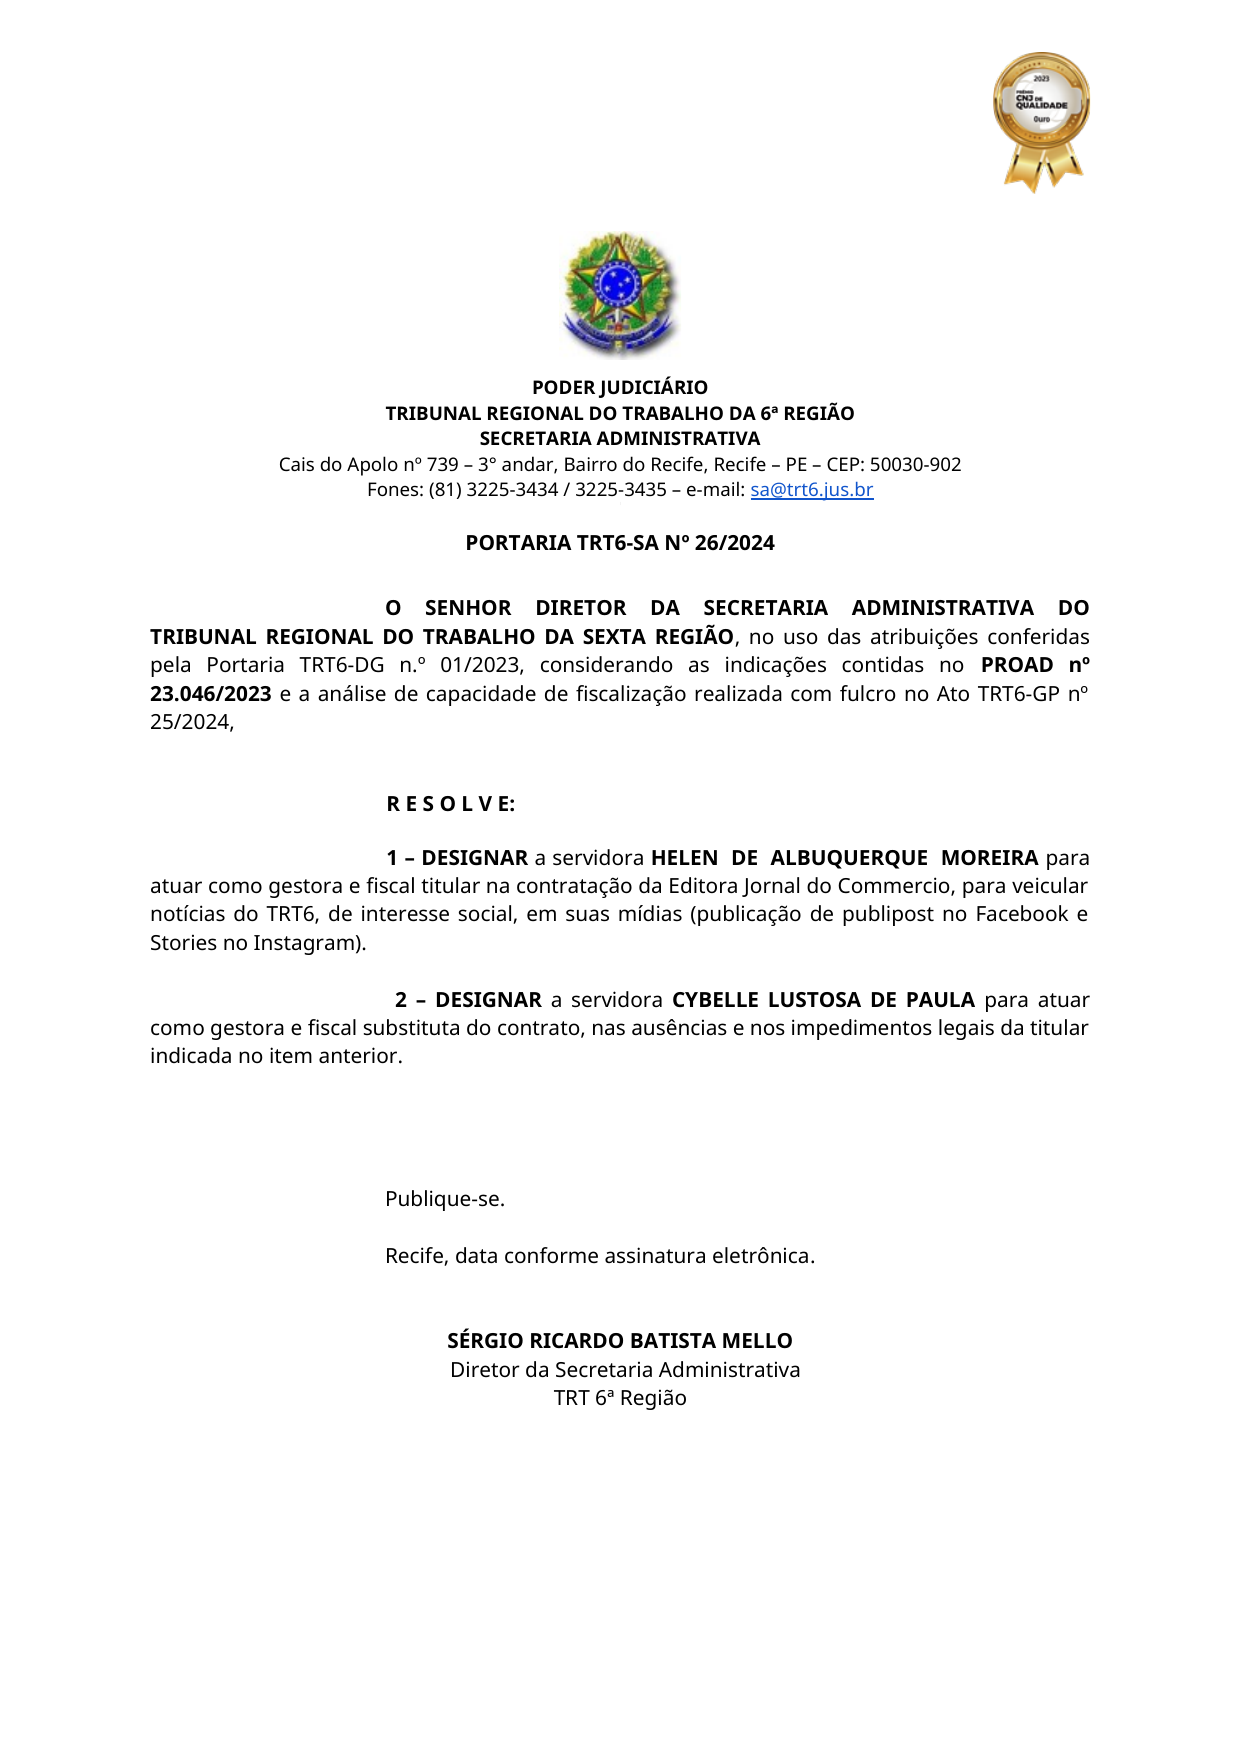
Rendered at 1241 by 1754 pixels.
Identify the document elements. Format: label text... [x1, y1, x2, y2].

text O SENHOR DIRETOR DA SECRETARIA ADMINISTRATIVA DO TRIBUNAL REGIONAL DO TRABALHO DA SEXTA REGIÃO, no uso das atribuições conferidas pela Portaria TRT6-DG n.º 01/2023, considerando as indicações contidas no PROAD nº 23.046/2023 e a análise de capacidade de fiscalização realizada com fulcro no Ato TRT6-GP nº 25/2024, [150, 593, 1090, 736]
text Recife, data conforme assinatura eletrônica. [150, 1241, 1090, 1269]
text 1 – DESIGNAR a servidora HELEN DE ALBUQUERQUE MOREIRA para atuar como gestora e fiscal titular na contratação da Editora Jornal do Commercio, para veicular notícias do TRT6, de interesse social, em suas mídias (publicação de publipost no Facebook e Stories no Instagram). [150, 843, 1090, 956]
picture [993, 52, 1091, 194]
text Diretor da Secretaria Administrativa [150, 1355, 1090, 1383]
text PORTARIA TRT6-SA Nº 26/2024 [150, 528, 1090, 557]
text TRT 6ª Região [150, 1383, 1090, 1412]
picture [559, 231, 682, 360]
text SÉRGIO RICARDO BATISTA MELLO [150, 1327, 1090, 1355]
text R E S O L V E: [386, 789, 1090, 818]
text Publique-se. [150, 1184, 1090, 1212]
text 2 – DESIGNAR a servidora CYBELLE LUSTOSA DE PAULA para atuar como gestora e fiscal substituta do contrato, nas ausências e nos impedimentos legais da titular indicada no item anterior. [150, 985, 1090, 1070]
